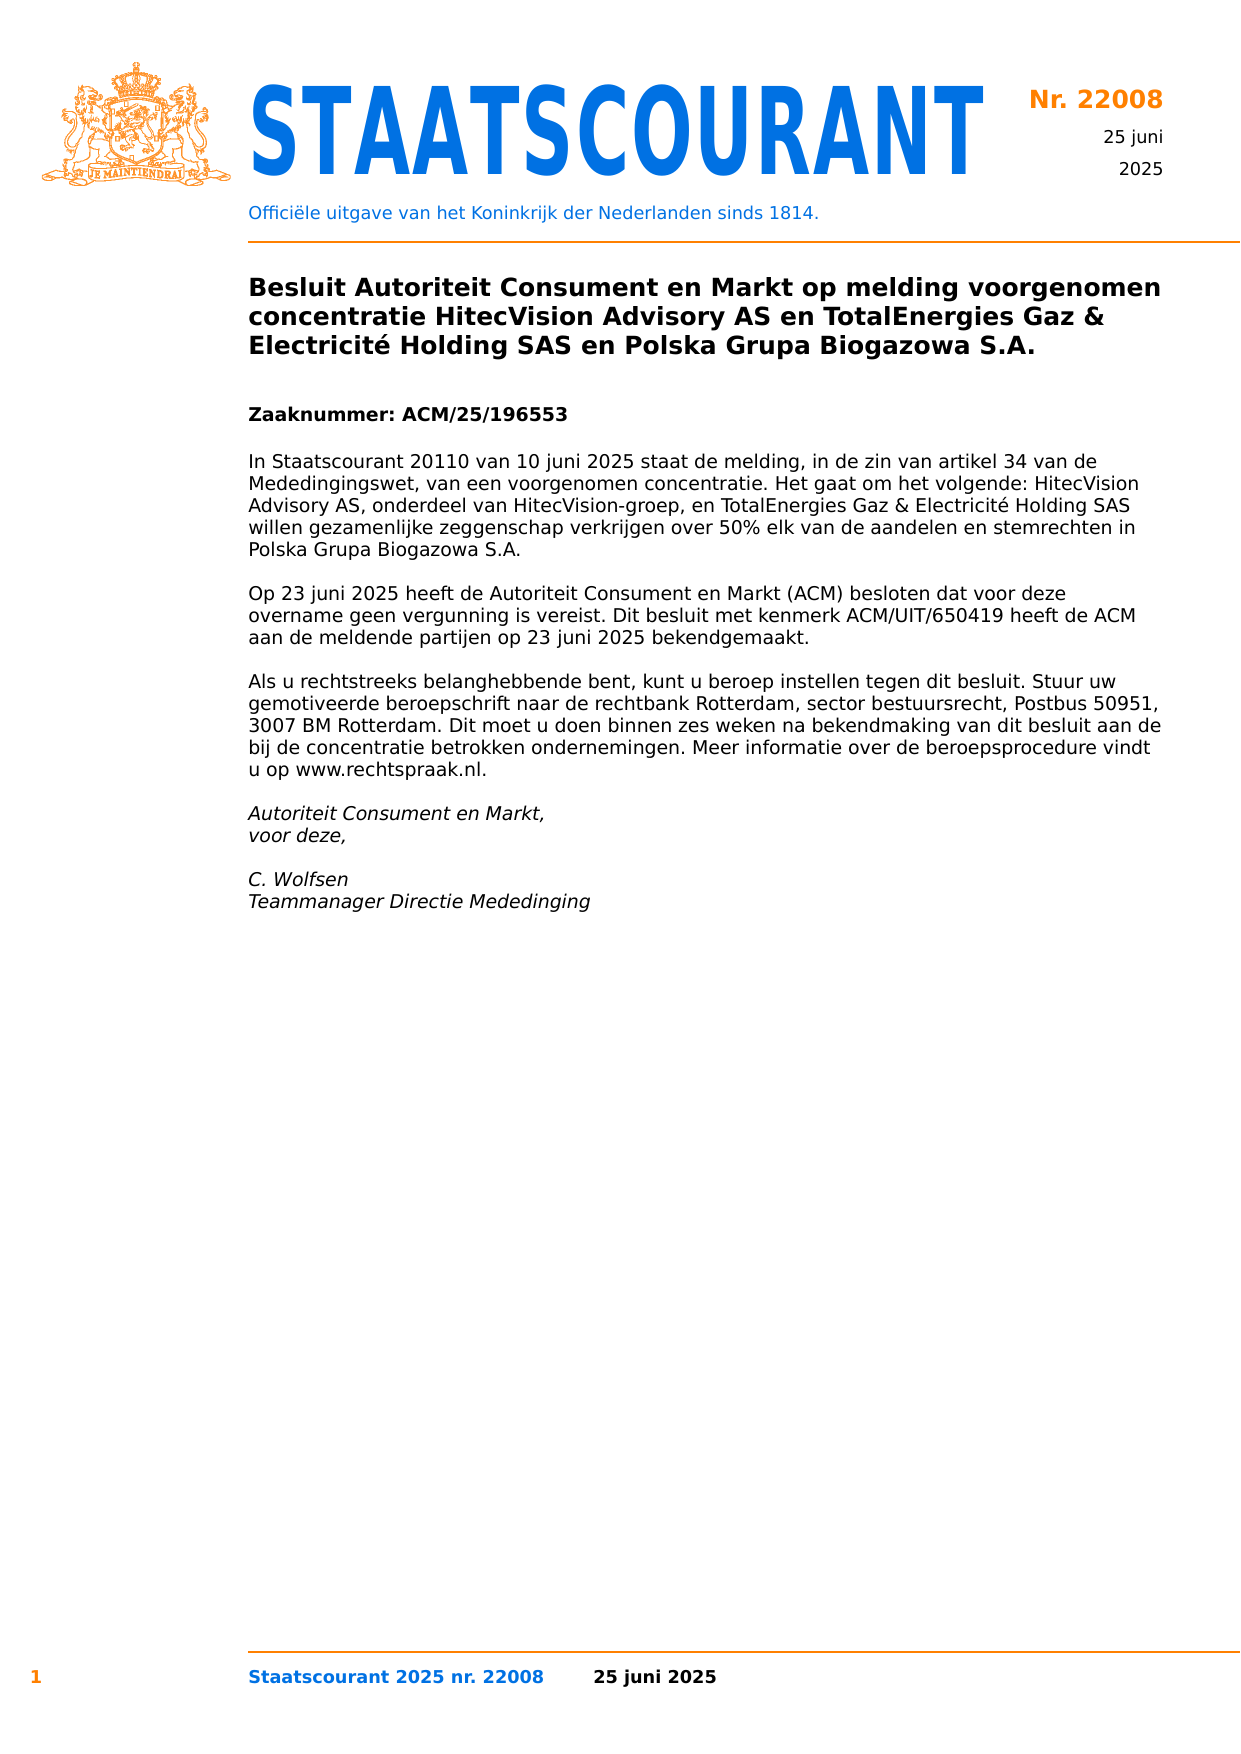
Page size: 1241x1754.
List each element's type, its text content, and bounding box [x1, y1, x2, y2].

text In Staatscourant 20110 van 10 juni 2025 staat de melding, in de zin van artikel 34 van de Mededingingswet, van een voorgenomen concentratie. Het gaat om het volgende: HitecVision Advisory AS, onderdeel van HitecVision-groep, en TotalEnergies Gaz & Electricité Holding SAS willen gezamenlijke zeggenschap verkrijgen over 50% elk van de aandelen en stemrechten in Polska Grupa Biogazowa S.A. [248, 451, 1163, 561]
text Als u rechtstreeks belanghebbende bent, kunt u beroep instellen tegen dit besluit. Stuur uw gemotiveerde beroepschrift naar de rechtbank Rotterdam, sector bestuursrecht, Postbus 50951, 3007 BM Rotterdam. Dit moet u doen binnen zes weken na bekendmaking van dit besluit aan de bij de concentratie betrokken ondernemingen. Meer informatie over de beroepsprocedure vindt u op www.rechtspraak.nl. [248, 671, 1163, 781]
table_cell 2025 [998, 153, 1240, 203]
text Autoriteit Consument en Markt, voor deze, C. Wolfsen Teammanager Directie Mededinging [248, 803, 1163, 912]
table_header [25, 62, 248, 241]
text Op 23 juni 2025 heeft de Autoriteit Consument en Markt (ACM) besloten dat voor deze overname geen vergunning is vereist. Dit besluit met kenmerk ACM/UIT/650419 heeft de ACM aan de meldende partijen op 23 juni 2025 bekendgemaakt. [248, 583, 1163, 649]
subtitle Zaaknummer: ACM/25/196553 [248, 404, 1163, 426]
table_header Nr. 22008 [998, 62, 1240, 121]
table_cell Officiële uitgave van het Koninkrijk der Nederlanden sinds 1814. [248, 203, 1240, 241]
picture [41, 62, 231, 186]
subtitle Besluit Autoriteit Consument en Markt op melding voorgenomen concentratie HitecVision Advisory AS en TotalEnergies Gaz & Electricité Holding SAS en Polska Grupa Biogazowa S.A. [248, 273, 1163, 361]
table_cell 25 juni [998, 121, 1240, 153]
table_header STAATSCOURANT [248, 62, 998, 203]
